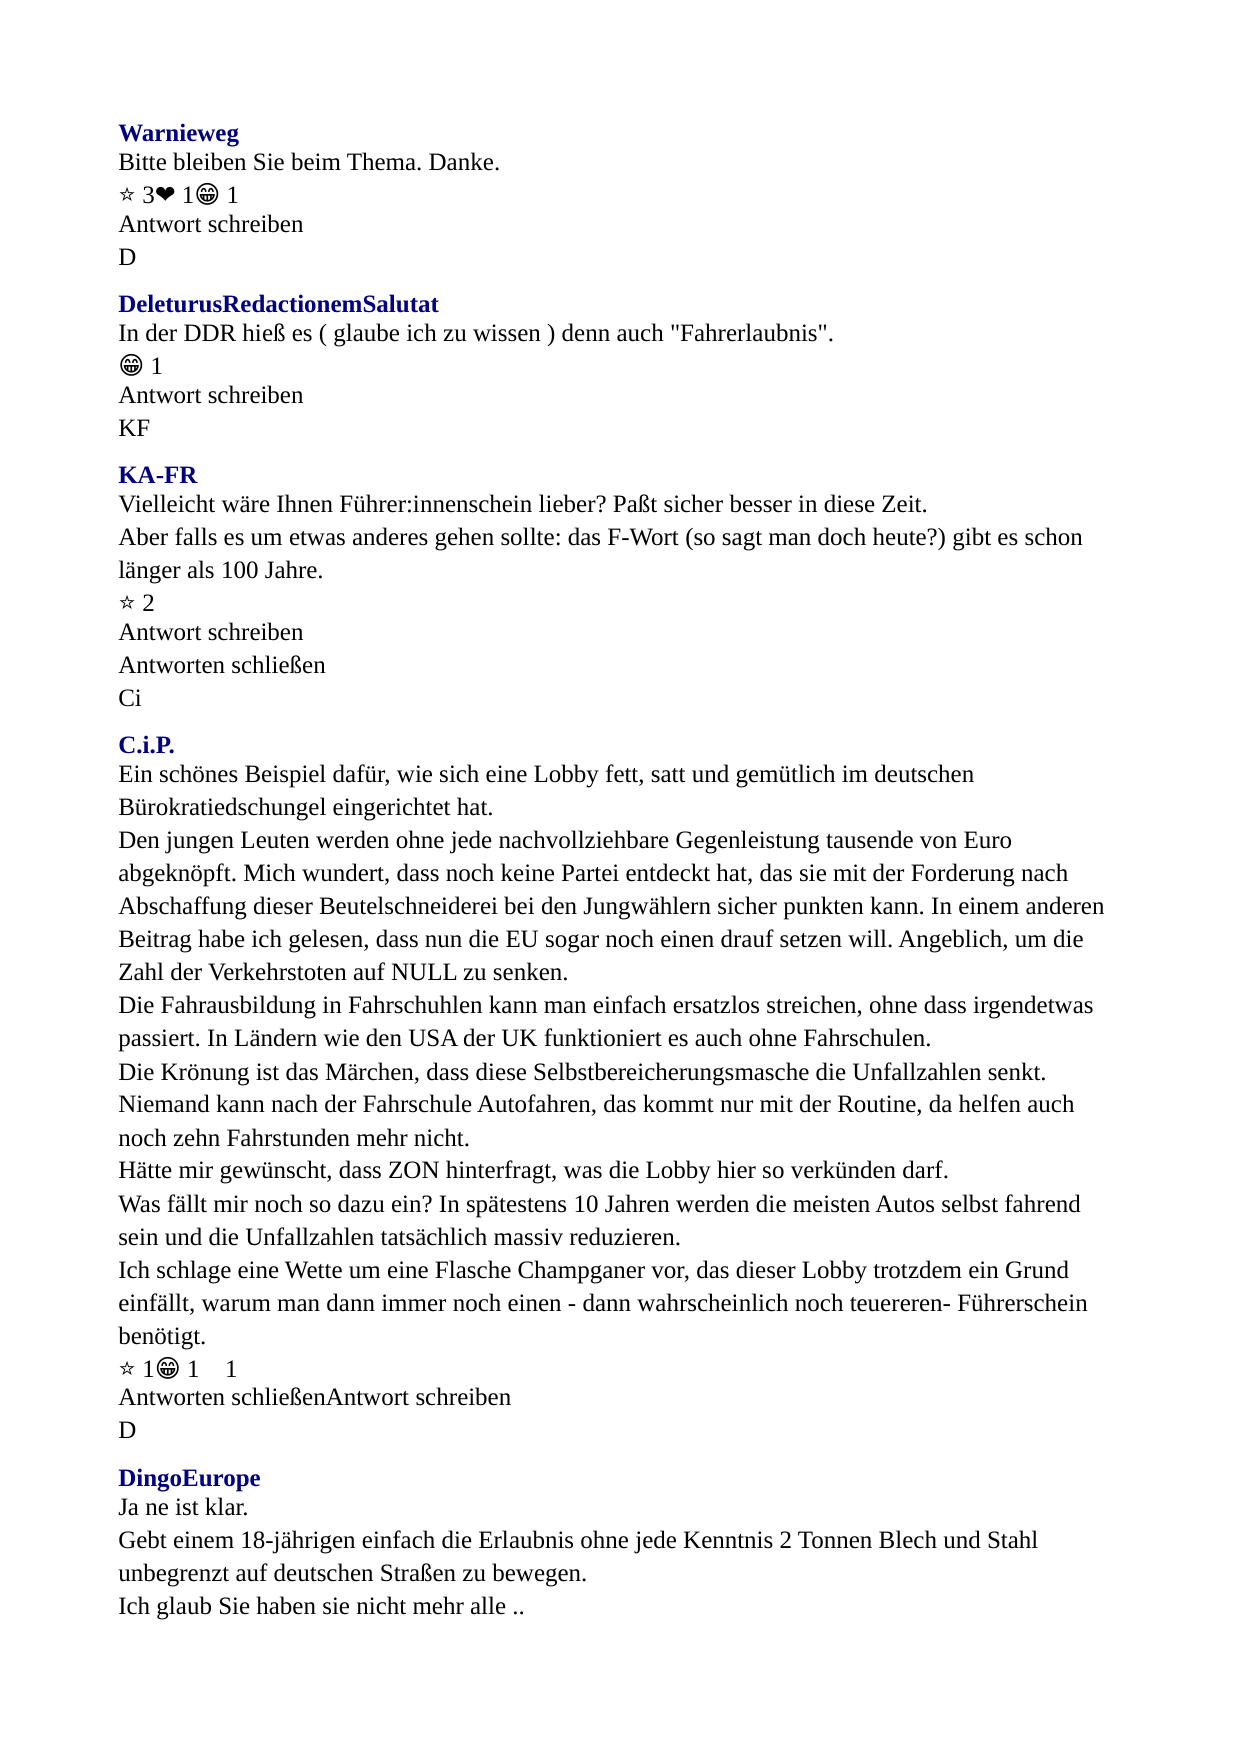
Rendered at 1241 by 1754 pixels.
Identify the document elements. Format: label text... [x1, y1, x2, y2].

text ⭐️ 1😁 1🤨 1 [118, 1354, 1122, 1382]
subtitle KA-FR [118, 460, 1122, 489]
text Den jungen Leuten werden ohne jede nachvollziehbare Gegenleistung tausende von Euro abgeknöpft. Mich wundert, dass noch keine Partei entdeckt hat, das sie mit der Forderung nach Abschaffung dieser Beutelschneiderei bei den Jungwählern sicher punkten kann. In einem anderen Beitrag habe ich gelesen, dass nun die EU sogar noch einen drauf setzen will. Angeblich, um die Zahl der Verkehrstoten auf NULL zu senken. [118, 825, 1122, 986]
text ⭐️ 3❤️ 1😁 1 [118, 180, 1122, 209]
text Was fällt mir noch so dazu ein? In spätestens 10 Jahren werden die meisten Autos selbst fahrend sein und die Unfallzahlen tatsächlich massiv reduzieren. [118, 1189, 1122, 1250]
text In der DDR hieß es ( glaube ich zu wissen ) denn auch "Fahrerlaubnis". [118, 318, 1122, 347]
text Antworten schließen [118, 650, 1122, 679]
text Antwort schreiben [118, 617, 1122, 646]
text Ein schönes Beispiel dafür, wie sich eine Lobby fett, satt und gemütlich im deutschen Bürokratiedschungel eingerichtet hat. [118, 759, 1122, 821]
text Ci [118, 683, 1122, 712]
text Aber falls es um etwas anderes gehen sollte: das F-Wort (so sagt man doch heute?) gibt es schon länger als 100 Jahre. [118, 522, 1122, 584]
text D [118, 1416, 1122, 1444]
text D [118, 242, 1122, 270]
text Bitte bleiben Sie beim Thema. Danke. [118, 147, 1122, 176]
subtitle C.i.P. [118, 731, 1122, 759]
text Antwort schreiben [118, 209, 1122, 237]
subtitle DingoEurope [118, 1463, 1122, 1492]
subtitle DeleturusRedactionemSalutat [118, 289, 1122, 318]
text 😁 1 [118, 351, 1122, 380]
text Antworten schließenAntwort schreiben [118, 1382, 1122, 1411]
text Antwort schreiben [118, 380, 1122, 408]
text Vielleicht wäre Ihnen Führer:innenschein lieber? Paßt sicher besser in diese Zeit. [118, 489, 1122, 518]
text Ja ne ist klar. [118, 1492, 1122, 1521]
text Die Krönung ist das Märchen, dass diese Selbstbereicherungsmasche die Unfallzahlen senkt. Niemand kann nach der Fahrschule Autofahren, das kommt nur mit der Routine, da helfen auch noch zehn Fahrstunden mehr nicht. [118, 1057, 1122, 1151]
text KF [118, 413, 1122, 442]
text Hätte mir gewünscht, dass ZON hinterfragt, was die Lobby hier so verkünden darf. [118, 1156, 1122, 1184]
text Ich schlage eine Wette um eine Flasche Champganer vor, das dieser Lobby trotzdem ein Grund einfällt, warum man dann immer noch einen - dann wahrscheinlich noch teuereren- Führerschein benötigt. [118, 1255, 1122, 1349]
text Ich glaub Sie haben sie nicht mehr alle .. [118, 1591, 1122, 1620]
subtitle Warnieweg [118, 118, 1122, 147]
text Gebt einem 18-jährigen einfach die Erlaubnis ohne jede Kenntnis 2 Tonnen Blech und Stahl unbegrenzt auf deutschen Straßen zu bewegen. [118, 1525, 1122, 1587]
text ⭐️ 2 [118, 588, 1122, 617]
text Die Fahrausbildung in Fahrschuhlen kann man einfach ersatzlos streichen, ohne dass irgendetwas passiert. In Ländern wie den USA der UK funktioniert es auch ohne Fahrschulen. [118, 991, 1122, 1052]
